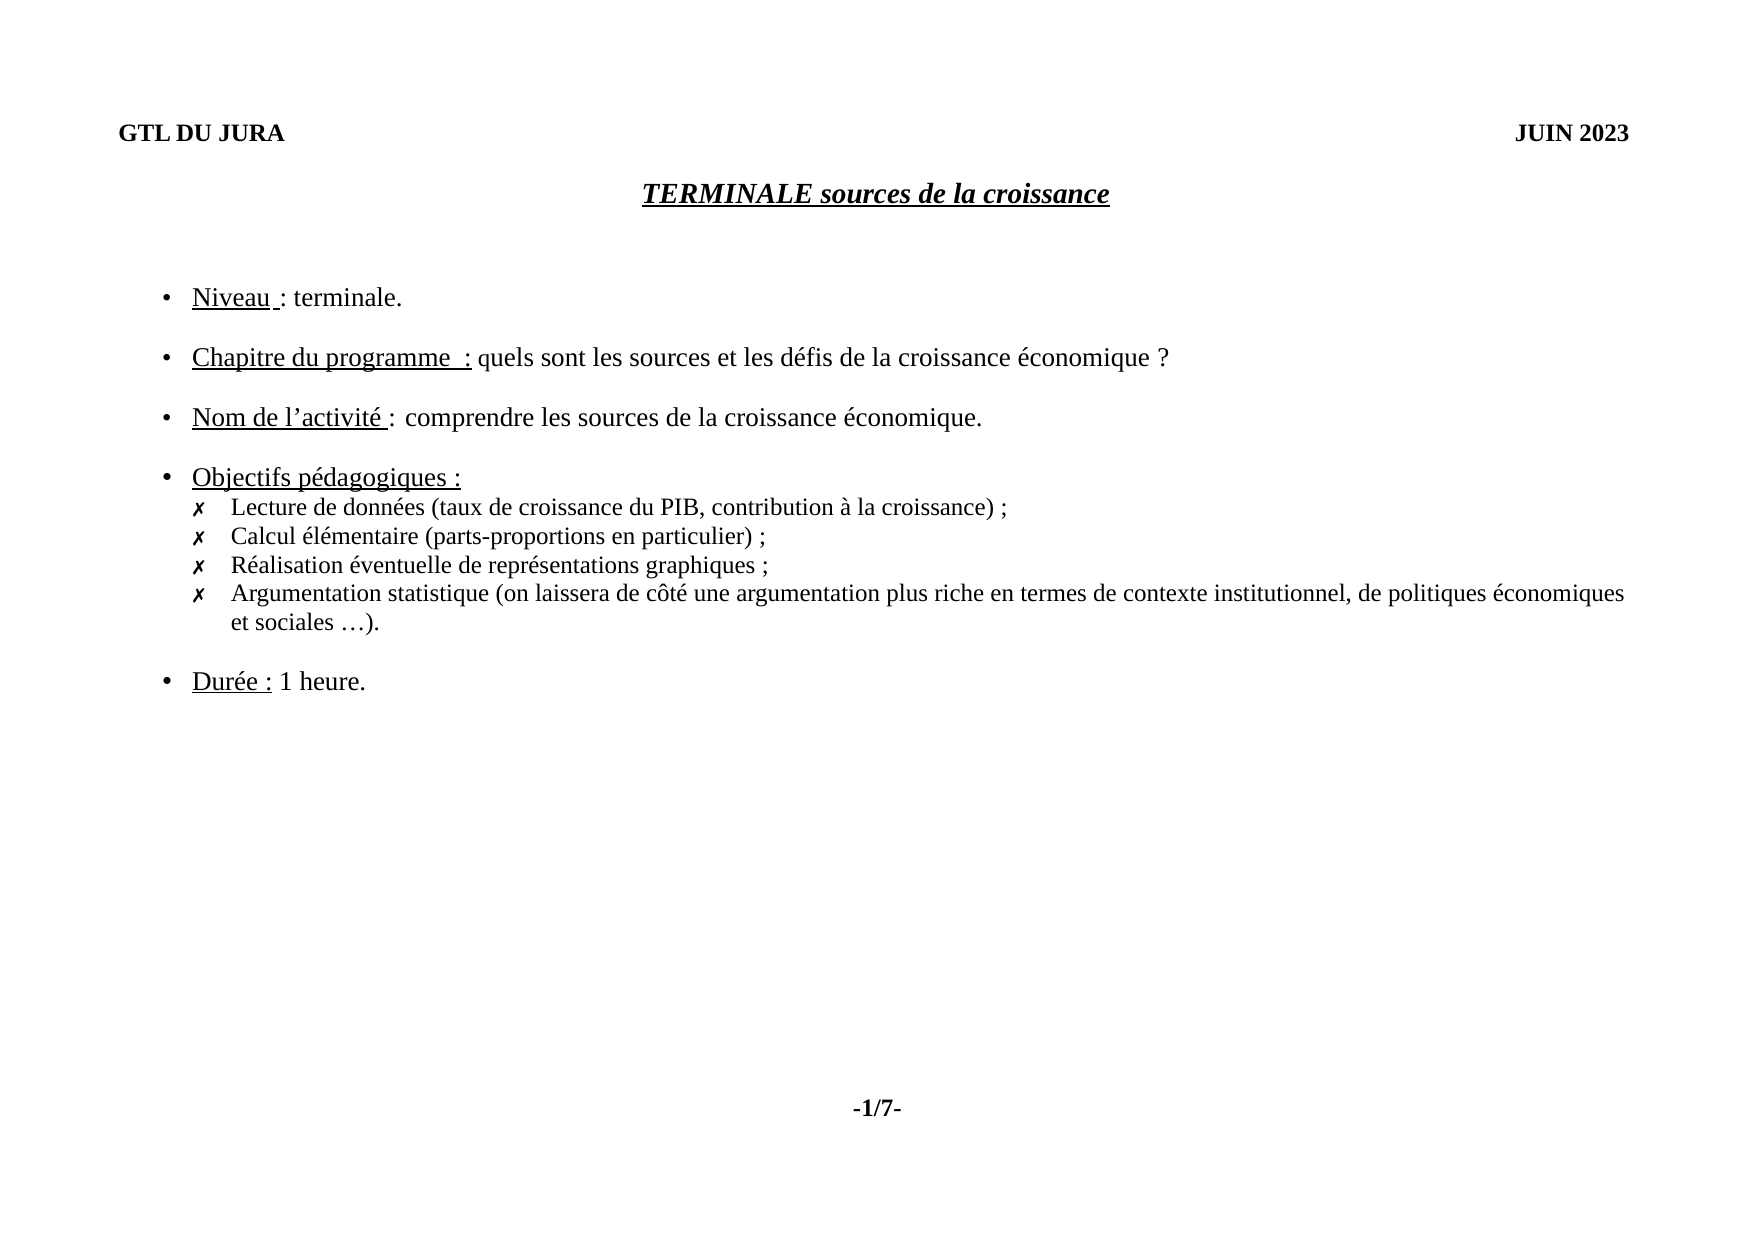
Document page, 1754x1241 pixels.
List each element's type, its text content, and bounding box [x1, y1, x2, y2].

list Objectifs pédagogiques : [162, 461, 1636, 492]
list Argumentation statistique (on laissera de côté une argumentation plus riche en termes de contexte institutionnel, de politiques économiques et sociales …). [193, 578, 1636, 636]
list Niveau : terminale. [162, 281, 1636, 312]
text TERMINALE sources de la croissance [118, 176, 1636, 210]
list Durée : 1 heure. [162, 665, 1636, 696]
list Chapitre du programme : quels sont les sources et les défis de la croissance économique ? [162, 341, 1636, 372]
list Lecture de données (taux de croissance du PIB, contribution à la croissance) ; [193, 492, 1636, 521]
list Nom de l’activité : comprendre les sources de la croissance économique. [162, 401, 1636, 432]
list Calcul élémentaire (parts-proportions en particulier) ; [193, 521, 1636, 550]
list Réalisation éventuelle de représentations graphiques ; [193, 550, 1636, 578]
